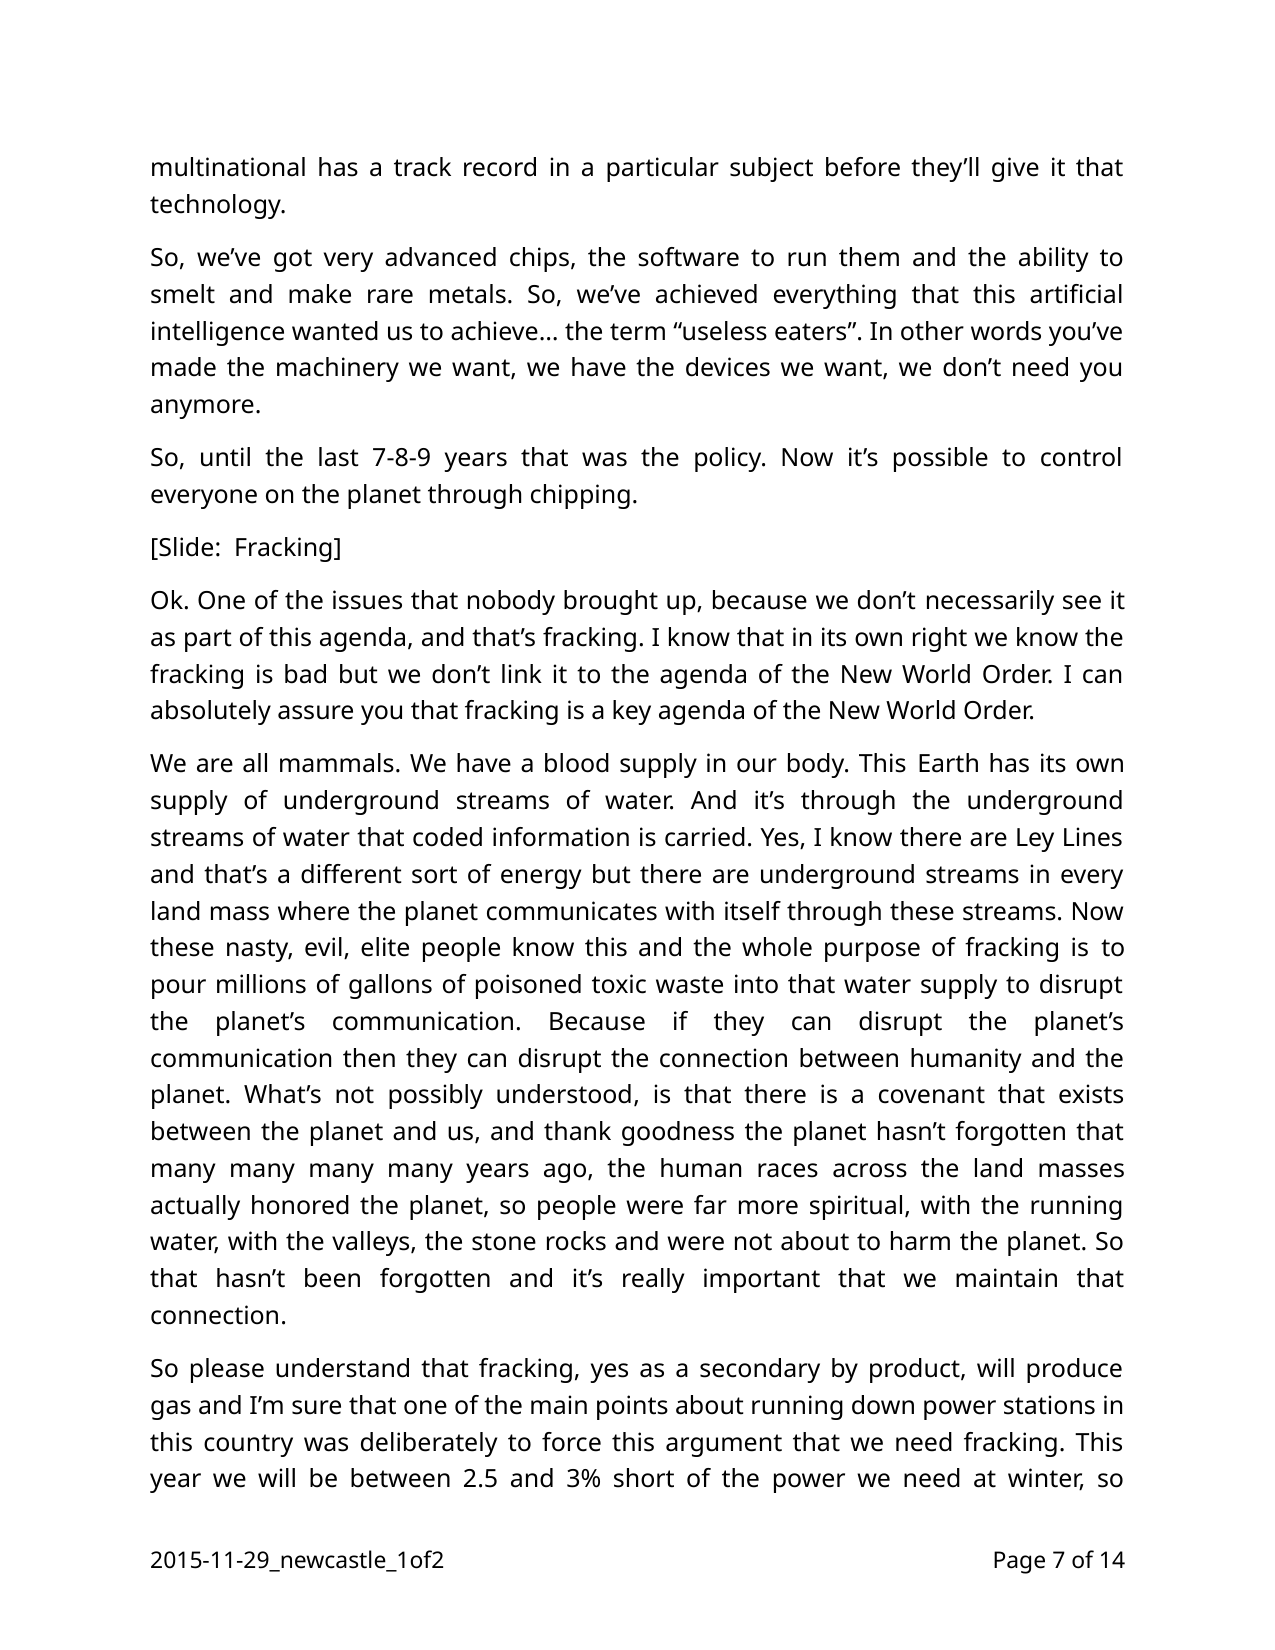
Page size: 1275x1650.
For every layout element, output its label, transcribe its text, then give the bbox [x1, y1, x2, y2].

text So, until the last 7-8-9 years that was the policy. Now it’s possible to control everyone on the planet through chipping. [150, 440, 1125, 511]
text Ok. One of the issues that nobody brought up, because we don’t necessarily see it as part of this agenda, and that’s fracking. I know that in its own right we know the fracking is bad but we don’t link it to the agenda of the New World Order. I can absolutely assure you that fracking is a key agenda of the New World Order. [150, 583, 1125, 727]
text [Slide: Fracking] [150, 530, 1125, 564]
text multinational has a track record in a particular subject before they’ll give it that technology. [150, 150, 1125, 221]
text We are all mammals. We have a blood supply in our body. This Earth has its own supply of underground streams of water. And it’s through the underground streams of water that coded information is carried. Yes, I know there are Ley Lines and that’s a different sort of energy but there are underground streams in every land mass where the planet communicates with itself through these streams. Now these nasty, evil, elite people know this and the whole purpose of fracking is to pour millions of gallons of poisoned toxic waste into that water supply to disrupt the planet’s communication. Because if they can disrupt the planet’s communication then they can disrupt the connection between humanity and the planet. What’s not possibly understood, is that there is a covenant that exists between the planet and us, and thank goodness the planet hasn’t forgotten that many many many many years ago, the human races across the land masses actually honored the planet, so people were far more spiritual, with the running water, with the valleys, the stone rocks and were not about to harm the planet. So that hasn’t been forgotten and it’s really important that we maintain that connection. [150, 746, 1125, 1332]
text So, we’ve got very advanced chips, the software to run them and the ability to smelt and make rare metals. So, we’ve achieved everything that this artificial intelligence wanted us to achieve… the term “useless eaters”. In other words you’ve made the machinery we want, we have the devices we want, we don’t need you anymore. [150, 240, 1125, 421]
text So please understand that fracking, yes as a secondary by product, will produce gas and I’m sure that one of the main points about running down power stations in this country was deliberately to force this argument that we need fracking. This year we will be between 2.5 and 3% short of the power we need at winter, so [150, 1351, 1125, 1495]
